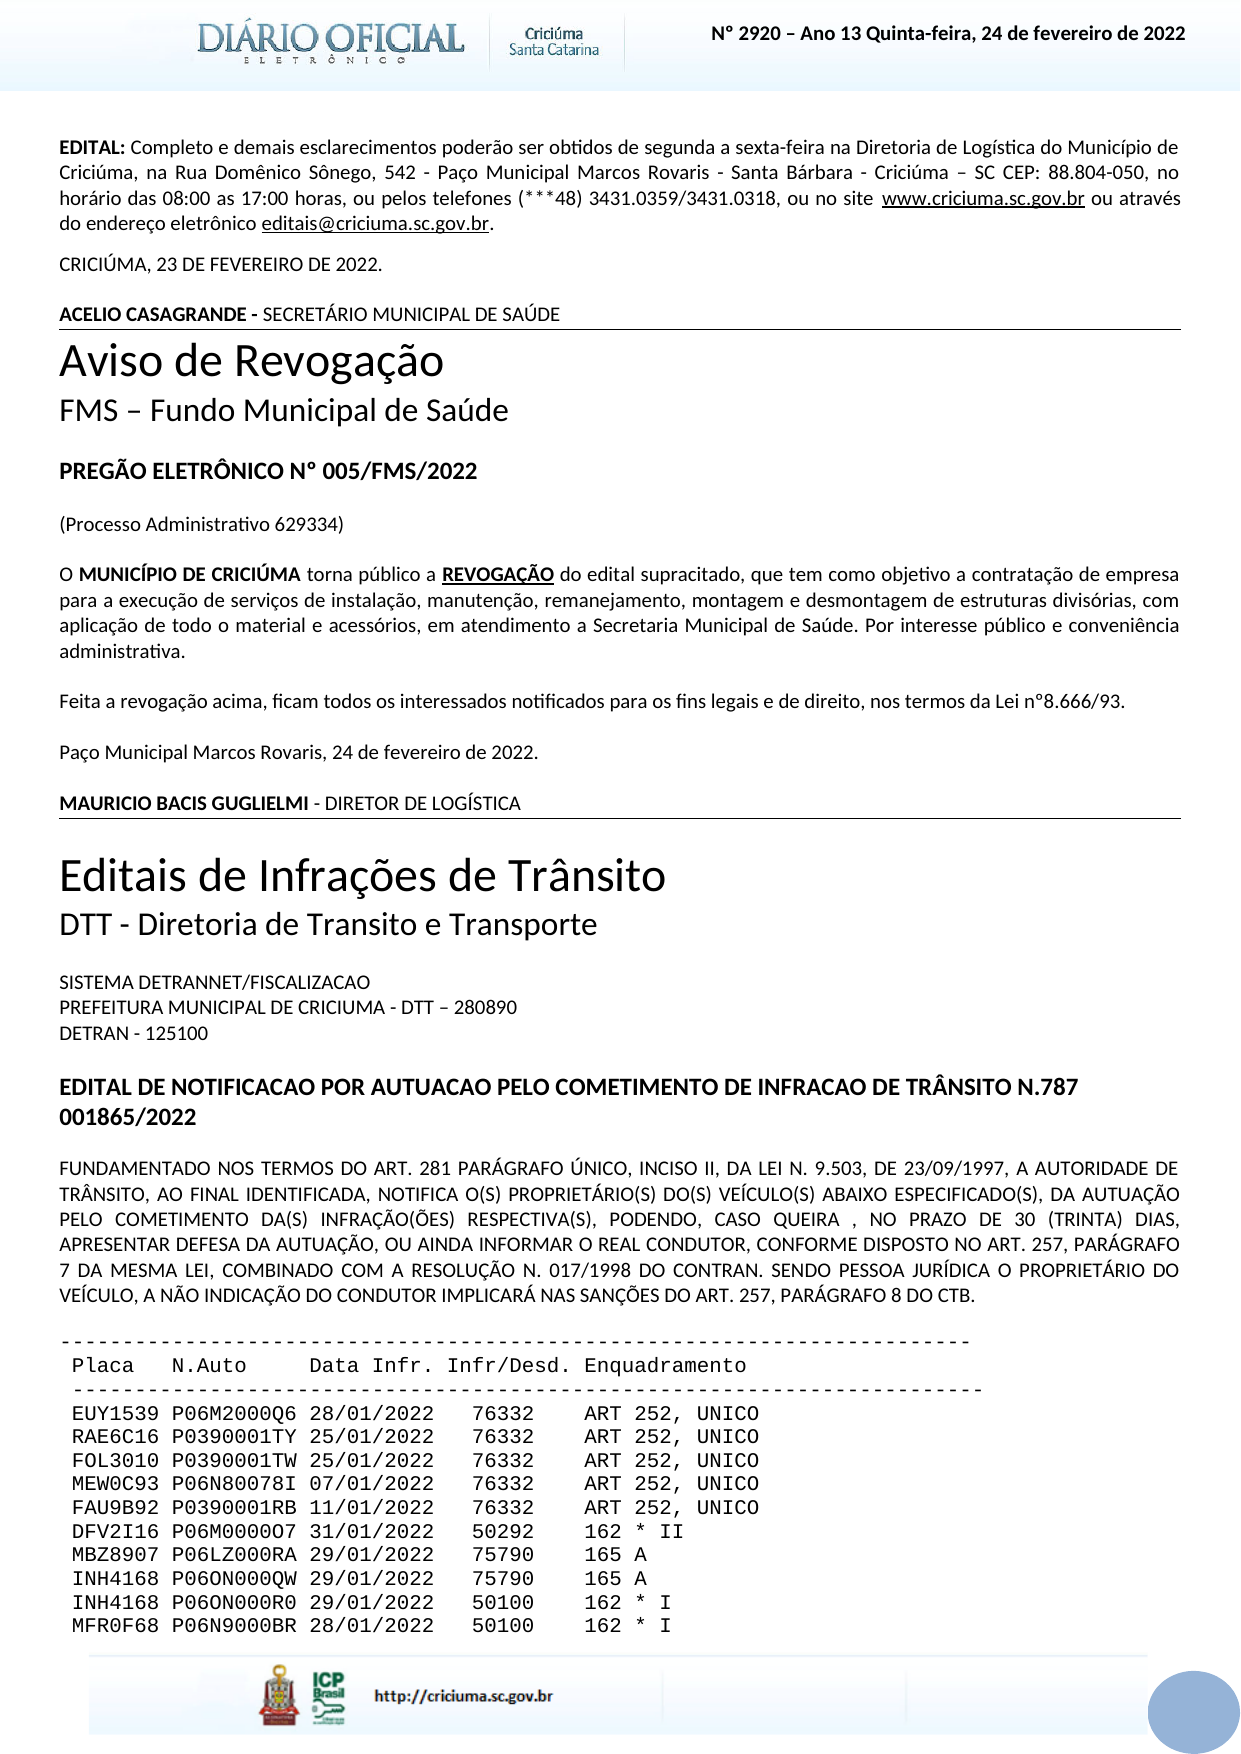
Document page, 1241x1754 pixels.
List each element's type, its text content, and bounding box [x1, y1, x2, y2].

text PREGÃO ELETRÔNICO Nº 005/FMS/2022 [59, 455, 1181, 485]
text INH4168 P06ON000QW 29/01/2022 75790 165 A [59, 1568, 1181, 1592]
text Aviso de Revogação [59, 330, 1181, 389]
text MFR0F68 P06N9000BR 28/01/2022 50100 162 * I [59, 1615, 1181, 1639]
text Placa N.Auto Data Infr. Infr/Desd. Enquadramento [59, 1355, 1181, 1379]
text (Processo Administrativo 629334) [59, 511, 1181, 536]
text EDITAL: Completo e demais esclarecimentos poderão ser obtidos de segunda a sexta-feira na Diretoria de Logística do Município de Criciúma, na Rua Domênico Sônego, 542 - Paço Municipal Marcos Rovaris - Santa Bárbara - Criciúma – SC CEP: 88.804-050, no horário das 08:00 as 17:00 horas, ou pelos telefones (***48) 3431.0359/3431.0318, ou no site www.criciuma.sc.gov.br ou através do endereço eletrônico editais@criciuma.sc.gov.br. [59, 134, 1181, 236]
text FAU9B92 P0390001RB 11/01/2022 76332 ART 252, UNICO [59, 1497, 1181, 1521]
text Feita a revogação acima, ficam todos os interessados notificados para os fins legais e de direito, nos termos da Lei nº8.666/93. [59, 689, 1181, 714]
text MEW0C93 P06N80078I 07/01/2022 76332 ART 252, UNICO [59, 1473, 1181, 1497]
text ------------------------------------------------------------------------- [59, 1379, 1181, 1402]
text PREFEITURA MUNICIPAL DE CRICIUMA - DTT – 280890 [59, 994, 1181, 1020]
text Paço Municipal Marcos Rovaris, 24 de fevereiro de 2022. [59, 739, 1181, 765]
text RAE6C16 P0390001TY 25/01/2022 76332 ART 252, UNICO [59, 1426, 1181, 1450]
text SISTEMA DETRANNET/FISCALIZACAO [59, 969, 1181, 994]
text FMS – Fundo Municipal de Saúde [59, 389, 1181, 429]
text DTT - Diretoria de Transito e Transporte [59, 903, 1181, 944]
text INH4168 P06ON000R0 29/01/2022 50100 162 * I [59, 1592, 1181, 1615]
text ACELIO CASAGRANDE - SECRETÁRIO MUNICIPAL DE SAÚDE [59, 302, 1181, 329]
text EUY1539 P06M2000Q6 28/01/2022 76332 ART 252, UNICO [59, 1402, 1181, 1426]
text EDITAL DE NOTIFICACAO POR AUTUACAO PELO COMETIMENTO DE INFRACAO DE TRÂNSITO N.787 001865/2022 [59, 1071, 1181, 1132]
text MAURICIO BACIS GUGLIELMI - DIRETOR DE LOGÍSTICA [59, 790, 1181, 818]
text DETRAN - 125100 [59, 1020, 1181, 1045]
text Editais de Infrações de Trânsito [59, 844, 1181, 903]
text DFV2I16 P06M0000O7 31/01/2022 50292 162 * II [59, 1521, 1181, 1544]
text FUNDAMENTADO NOS TERMOS DO ART. 281 PARÁGRAFO ÚNICO, INCISO II, DA LEI N. 9.503, DE 23/09/1997, A AUTORIDADE DE TRÂNSITO, AO FINAL IDENTIFICADA, NOTIFICA O(S) PROPRIETÁRIO(S) DO(S) VEÍCULO(S) ABAIXO ESPECIFICADO(S), DA AUTUAÇÃO PELO COMETIMENTO DA(S) INFRAÇÃO(ÕES) RESPECTIVA(S), PODENDO, CASO QUEIRA , NO PRAZO DE 30 (TRINTA) DIAS, APRESENTAR DEFESA DA AUTUAÇÃO, OU AINDA INFORMAR O REAL CONDUTOR, CONFORME DISPOSTO NO ART. 257, PARÁGRAFO 7 DA MESMA LEI, COMBINADO COM A RESOLUÇÃO N. 017/1998 DO CONTRAN. SENDO PESSOA JURÍDICA O PROPRIETÁRIO DO VEÍCULO, A NÃO INDICAÇÃO DO CONDUTOR IMPLICARÁ NAS SANÇÕES DO ART. 257, PARÁGRAFO 8 DO CTB. [59, 1155, 1181, 1308]
text CRICIÚMA, 23 DE FEVEREIRO DE 2022. [59, 251, 1181, 276]
text MBZ8907 P06LZ000RA 29/01/2022 75790 165 A [59, 1544, 1181, 1568]
text ------------------------------------------------------------------------- [59, 1332, 1181, 1355]
text FOL3010 P0390001TW 25/01/2022 76332 ART 252, UNICO [59, 1450, 1181, 1473]
text O MUNICÍPIO DE CRICIÚMA torna público a REVOGAÇÃO do edital supracitado, que tem como objetivo a contratação de empresa para a execução de serviços de instalação, manutenção, remanejamento, montagem e desmontagem de estruturas divisórias, com aplicação de todo o material e acessórios, em atendimento a Secretaria Municipal de Saúde. Por interesse público e conveniência administrativa. [59, 562, 1181, 663]
